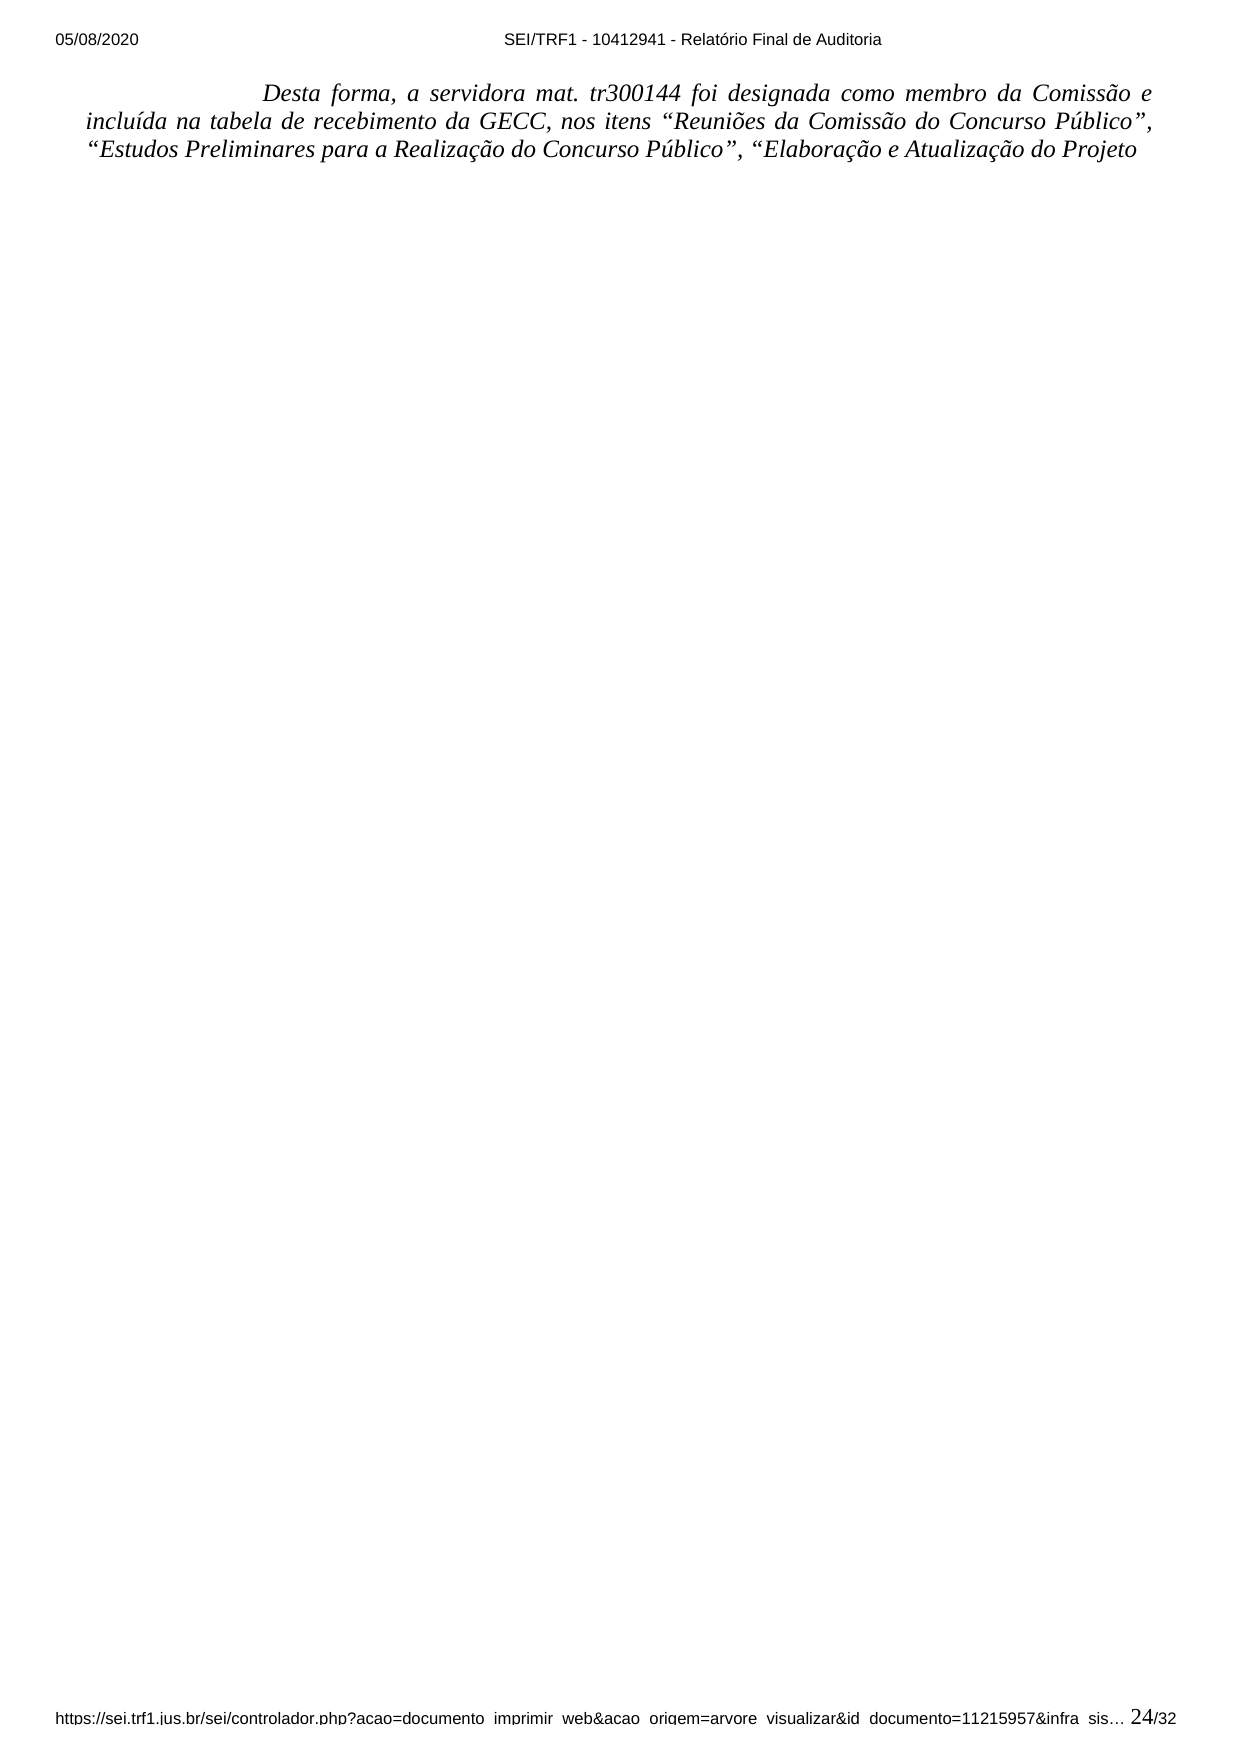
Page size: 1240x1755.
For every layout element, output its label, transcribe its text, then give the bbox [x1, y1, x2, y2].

text Desta forma, a servidora mat. tr300144 foi designada como membro da Comissão e incluída na tabela de recebimento da GECC, nos itens “Reuniões da Comissão do Concurso Público”, “Estudos Preliminares para a Realização do Concurso Público”, “Elaboração e Atualização do Projeto [85, 79, 1156, 163]
